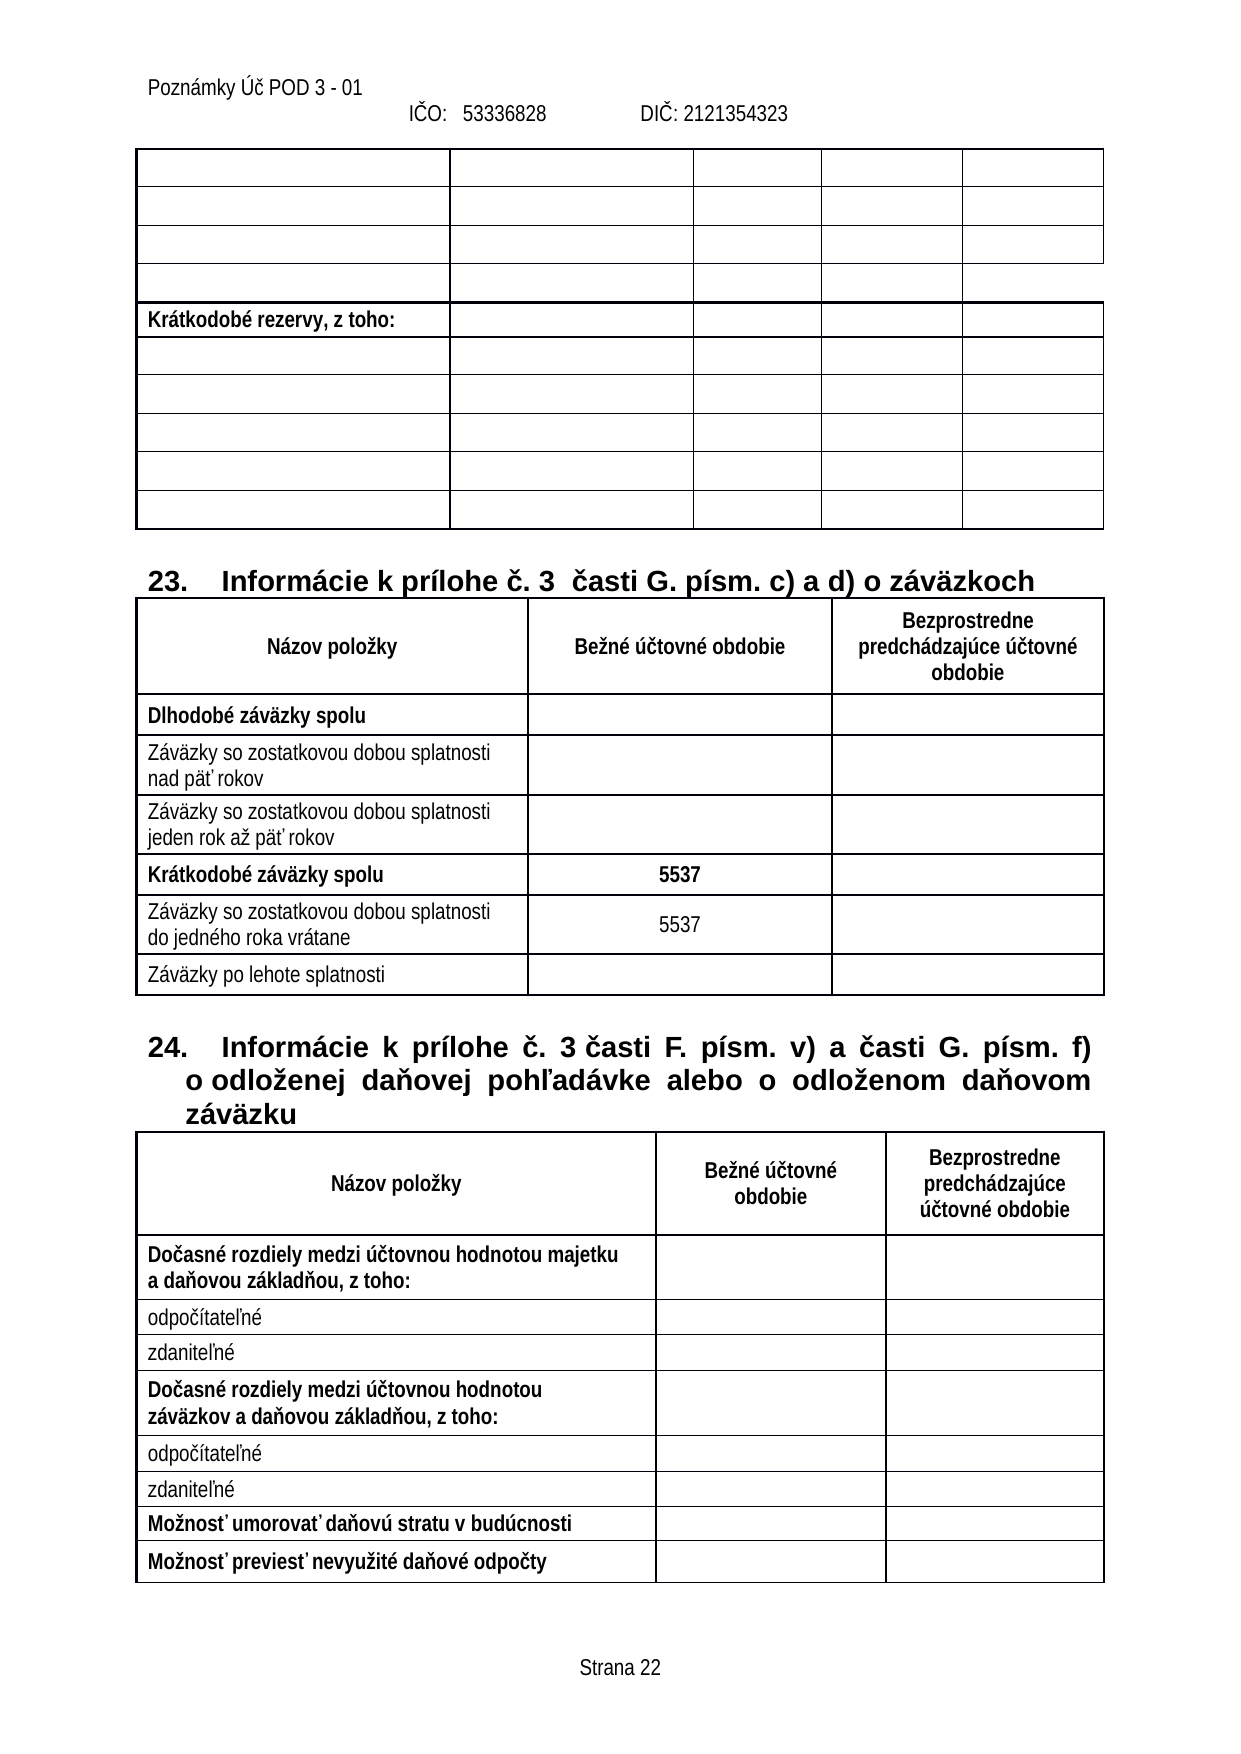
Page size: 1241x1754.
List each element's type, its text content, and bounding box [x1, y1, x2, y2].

table_cell [138, 338, 449, 374]
table_cell [657, 1472, 885, 1506]
table_cell [833, 796, 1103, 852]
table_cell [822, 452, 962, 489]
table_cell [138, 491, 449, 528]
table_cell [963, 226, 1103, 263]
table_cell [833, 896, 1103, 953]
table_cell [694, 187, 821, 224]
table_cell Záväzky so zostatkovou dobou splatnosti do jedného roka vrátane [138, 896, 527, 953]
table_cell [822, 491, 962, 528]
table_cell [822, 187, 962, 224]
table_cell [963, 491, 1103, 528]
table_cell [833, 736, 1103, 793]
table_cell [822, 375, 962, 413]
table_cell [822, 338, 962, 374]
table_cell [887, 1472, 1103, 1506]
table_cell [138, 150, 449, 186]
table_cell zdaniteľné [138, 1472, 655, 1506]
table_cell [138, 414, 449, 451]
table_cell [887, 1335, 1103, 1369]
table_cell [694, 491, 821, 528]
table_cell [887, 1236, 1103, 1299]
table_cell [963, 304, 1103, 336]
table_cell odpočítateľné [138, 1300, 655, 1334]
table_cell [833, 695, 1103, 734]
table_cell [694, 226, 821, 263]
table_cell [451, 264, 693, 301]
table_cell [963, 452, 1103, 489]
table_cell Krátkodobé rezervy, z toho: [138, 304, 449, 336]
table_cell [694, 452, 821, 489]
table_cell [963, 338, 1103, 374]
table_cell [451, 187, 693, 224]
table_header Názov položky [138, 599, 527, 693]
table_cell Záväzky so zostatkovou dobou splatnosti jeden rok až päť rokov [138, 796, 527, 852]
table_cell odpočítateľné [138, 1436, 655, 1471]
table_cell [451, 491, 693, 528]
table_cell 5537 [529, 896, 831, 953]
table_cell Dočasné rozdiely medzi účtovnou hodnotou majetku a daňovou základňou, z toho: [138, 1236, 655, 1299]
table_cell [822, 226, 962, 263]
table_cell [822, 304, 962, 336]
table_cell [451, 226, 693, 263]
table_cell [657, 1335, 885, 1369]
table_cell [657, 1436, 885, 1471]
table_cell [963, 187, 1103, 224]
table_header Bezprostredne predchádzajúce účtovné obdobie [833, 599, 1103, 693]
table_cell 5537 [529, 855, 831, 894]
table_cell [138, 187, 449, 224]
table_cell [451, 150, 693, 186]
title Informácie k prílohe č. 3 časti F. písm. v) a časti G. písm. f) o odloženej daňovej pohľadávke alebo o odloženom daňovom záväzku [148, 1030, 1092, 1131]
table_cell Krátkodobé záväzky spolu [138, 855, 527, 894]
table_header Názov položky [138, 1133, 655, 1234]
table_cell [887, 1371, 1103, 1435]
table_cell [887, 1436, 1103, 1471]
table_cell [963, 375, 1103, 413]
table_cell [451, 452, 693, 489]
table_cell [657, 1236, 885, 1299]
table_cell [138, 264, 449, 301]
table_cell [694, 304, 821, 336]
table_cell [833, 855, 1103, 894]
table_cell [887, 1541, 1103, 1582]
table_cell Možnosť previesť nevyužité daňové odpočty [138, 1541, 655, 1582]
table_cell Dočasné rozdiely medzi účtovnou hodnotou záväzkov a daňovou základňou, z toho: [138, 1371, 655, 1435]
table_cell [138, 452, 449, 489]
table_cell [529, 796, 831, 852]
table_cell [963, 264, 1104, 301]
table_cell Možnosť umorovať daňovú stratu v budúcnosti [138, 1507, 655, 1540]
table_cell [822, 414, 962, 451]
table_cell [451, 375, 693, 413]
table_cell zdaniteľné [138, 1335, 655, 1369]
table_cell [887, 1507, 1103, 1540]
table_cell Záväzky so zostatkovou dobou splatnosti nad päť rokov [138, 736, 527, 793]
table_cell [138, 375, 449, 413]
table_cell [694, 150, 821, 186]
table_cell [694, 414, 821, 451]
table_header Bezprostredne predchádzajúce účtovné obdobie [887, 1133, 1103, 1234]
table_cell [657, 1507, 885, 1540]
table_cell Záväzky po lehote splatnosti [138, 955, 527, 994]
table_cell [451, 414, 693, 451]
table_cell [887, 1300, 1103, 1334]
title Informácie k prílohe č. 3 časti G. písm. c) a d) o záväzkoch [148, 564, 1092, 597]
table_cell [694, 264, 821, 301]
table_cell [451, 304, 693, 336]
table_cell [529, 695, 831, 734]
table_cell [963, 414, 1103, 451]
table_header Bežné účtovné obdobie [529, 599, 831, 693]
table_cell [657, 1300, 885, 1334]
table_cell [529, 736, 831, 793]
table_cell [451, 338, 693, 374]
table_cell [694, 338, 821, 374]
table_cell [963, 150, 1103, 186]
table_cell [657, 1371, 885, 1435]
table_cell [694, 375, 821, 413]
table_cell [657, 1541, 885, 1582]
table_cell [529, 955, 831, 994]
table_cell Dlhodobé záväzky spolu [138, 695, 527, 734]
table_cell [822, 150, 962, 186]
table_cell [822, 264, 962, 301]
table_header Bežné účtovné obdobie [657, 1133, 885, 1234]
table_cell [833, 955, 1103, 994]
table_cell [138, 226, 449, 263]
